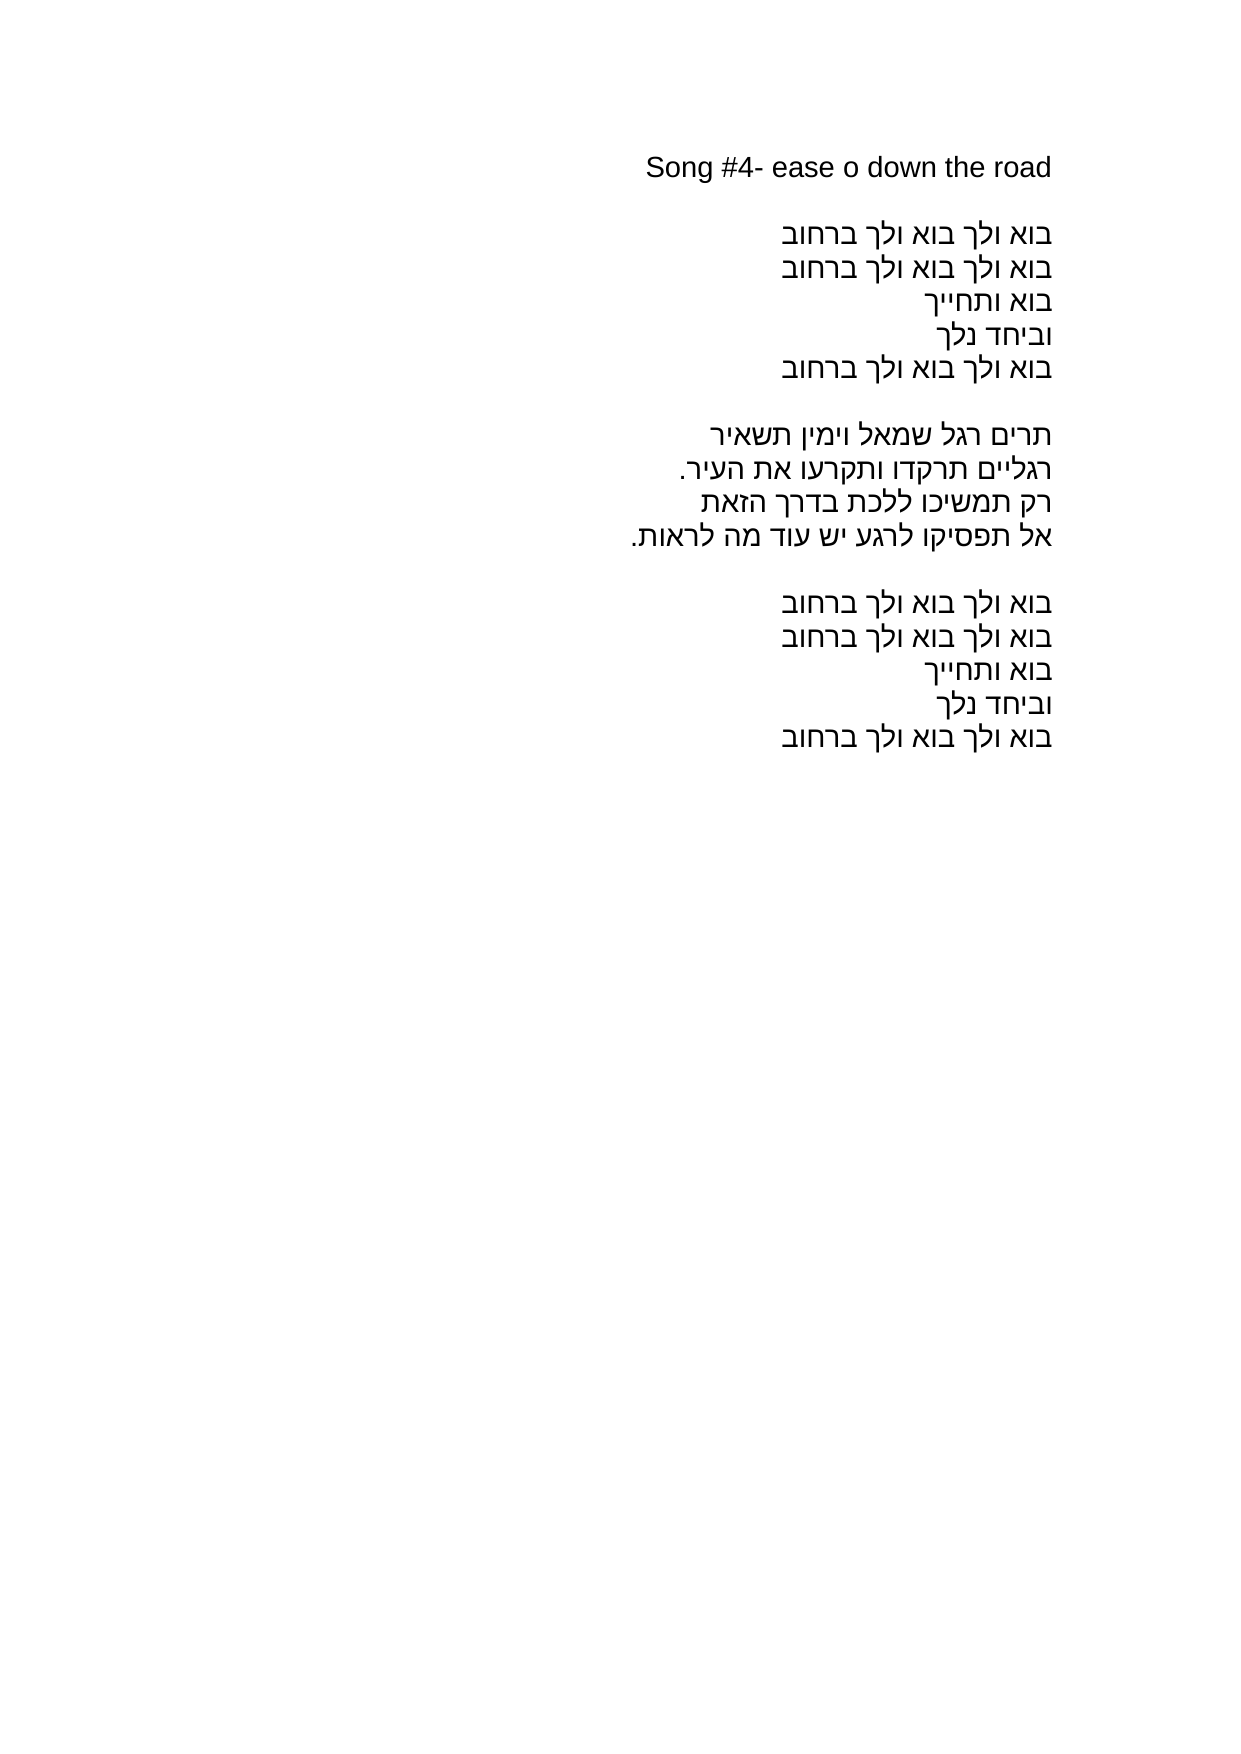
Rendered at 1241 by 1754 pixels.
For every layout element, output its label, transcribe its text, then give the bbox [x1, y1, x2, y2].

text רק תמשיכו ללכת בדרך הזאת [187, 485, 1053, 519]
text בוא ולך בוא ולך ברחוב [187, 586, 1053, 619]
text בוא ולך בוא ולך ברחוב [187, 720, 1053, 754]
text בוא ולך בוא ולך ברחוב [187, 619, 1053, 653]
text תרים רגל שמאל וימין תשאיר [187, 418, 1053, 452]
text בוא ותחייך [187, 284, 1053, 318]
text בוא ולך בוא ולך ברחוב [187, 351, 1053, 385]
text Song #4- ease o down the road [187, 150, 1053, 183]
text וביחד נלך [187, 318, 1053, 351]
text רגליים תרקדו ותקרעו את העיר. [187, 452, 1053, 485]
text בוא ותחייך [187, 653, 1053, 687]
text בוא ולך בוא ולך ברחוב [187, 217, 1053, 251]
text וביחד נלך [187, 687, 1053, 720]
text אל תפסיקו לרגע יש עוד מה לראות. [187, 519, 1053, 552]
text בוא ולך בוא ולך ברחוב [187, 251, 1053, 284]
